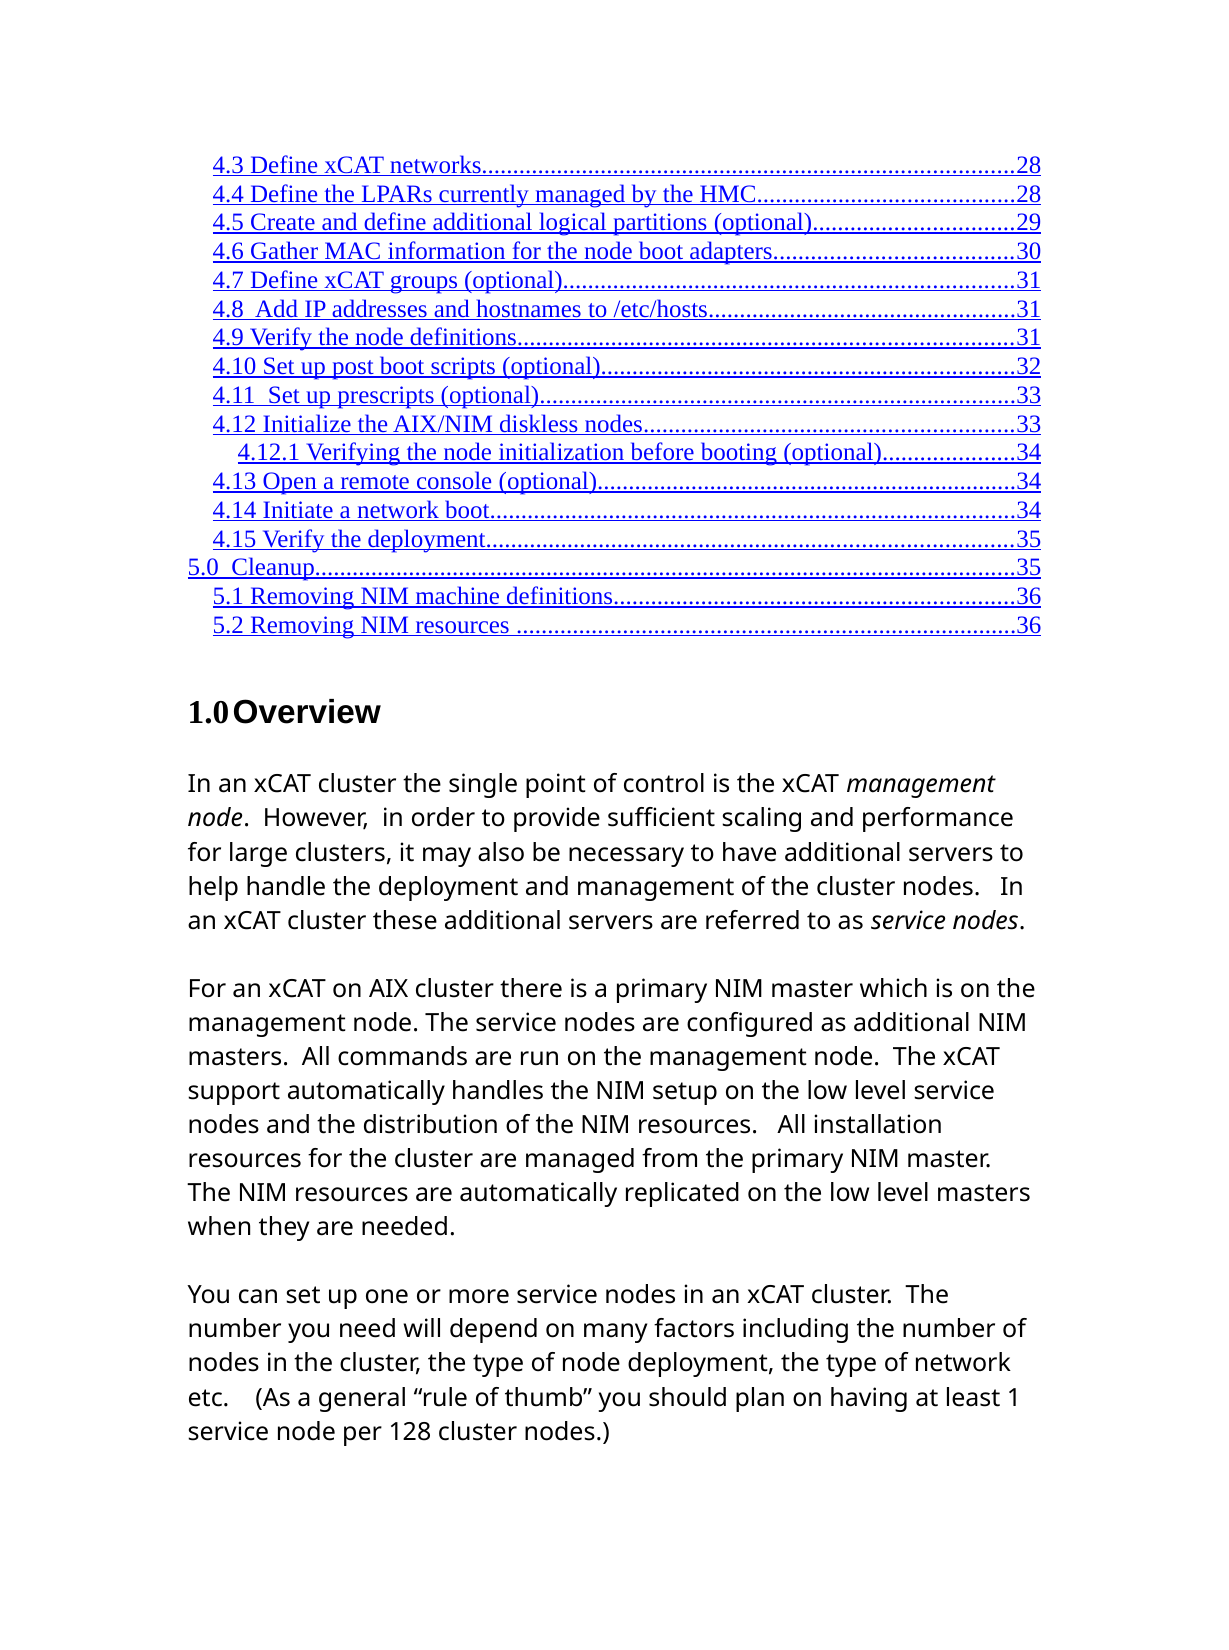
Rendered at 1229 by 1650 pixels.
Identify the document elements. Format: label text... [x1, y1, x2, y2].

text 4.15 Verify the deployment 35 [212, 524, 1041, 549]
text 4.6 Gather MAC information for the node boot adapters. 30 [212, 236, 1041, 261]
text 4.8 Add IP addresses and hostnames to /etc/hosts 31 [212, 294, 1041, 319]
text 4.7 Define xCAT groups (optional) 31 [212, 265, 1041, 290]
text 4.12.1 Verifying the node initialization before booting (optional) 34 [237, 437, 1041, 462]
text 4.14 Initiate a network boot 34 [212, 495, 1041, 520]
text 4.9 Verify the node definitions 31 [212, 322, 1041, 347]
text 4.3 Define xCAT networks 28 [212, 150, 1041, 175]
text 5.2 Removing NIM resources 36 [212, 610, 1041, 635]
text 4.12 Initialize the AIX/NIM diskless nodes 33 [212, 409, 1041, 434]
text 4.4 Define the LPARs currently managed by the HMC 28 [212, 179, 1041, 204]
text 5.1 Removing NIM machine definitions 36 [212, 581, 1041, 606]
text For an xCAT on AIX cluster there is a primary NIM master which is on the management node. The service nodes are configured as additional NIM masters. All commands are run on the management node. The xCAT support automatically handles the NIM setup on the low level service nodes and the distribution of the NIM resources. All installation resources for the cluster are managed from the primary NIM master. The NIM resources are automatically replicated on the low level masters when they are needed. [187, 970, 1041, 1243]
text 4.11 Set up prescripts (optional) 33 [212, 380, 1041, 405]
text 5.0 Cleanup 35 [187, 552, 1041, 577]
text 4.13 Open a remote console (optional) 34 [212, 466, 1041, 491]
text In an xCAT cluster the single point of control is the xCAT management node. However, in order to provide sufficient scaling and performance for large clusters, it may also be necessary to have additional servers to help handle the deployment and management of the cluster nodes. In an xCAT cluster these additional servers are referred to as service nodes. [187, 766, 1041, 936]
subtitle Overview [187, 692, 1041, 731]
text 4.10 Set up post boot scripts (optional) 32 [212, 351, 1041, 376]
text You can set up one or more service nodes in an xCAT cluster. The number you need will depend on many factors including the number of nodes in the cluster, the type of node deployment, the type of network etc. (As a general “rule of thumb” you should plan on having at least 1 service node per 128 cluster nodes.) [187, 1277, 1041, 1447]
text 4.5 Create and define additional logical partitions (optional) 29 [212, 207, 1041, 232]
